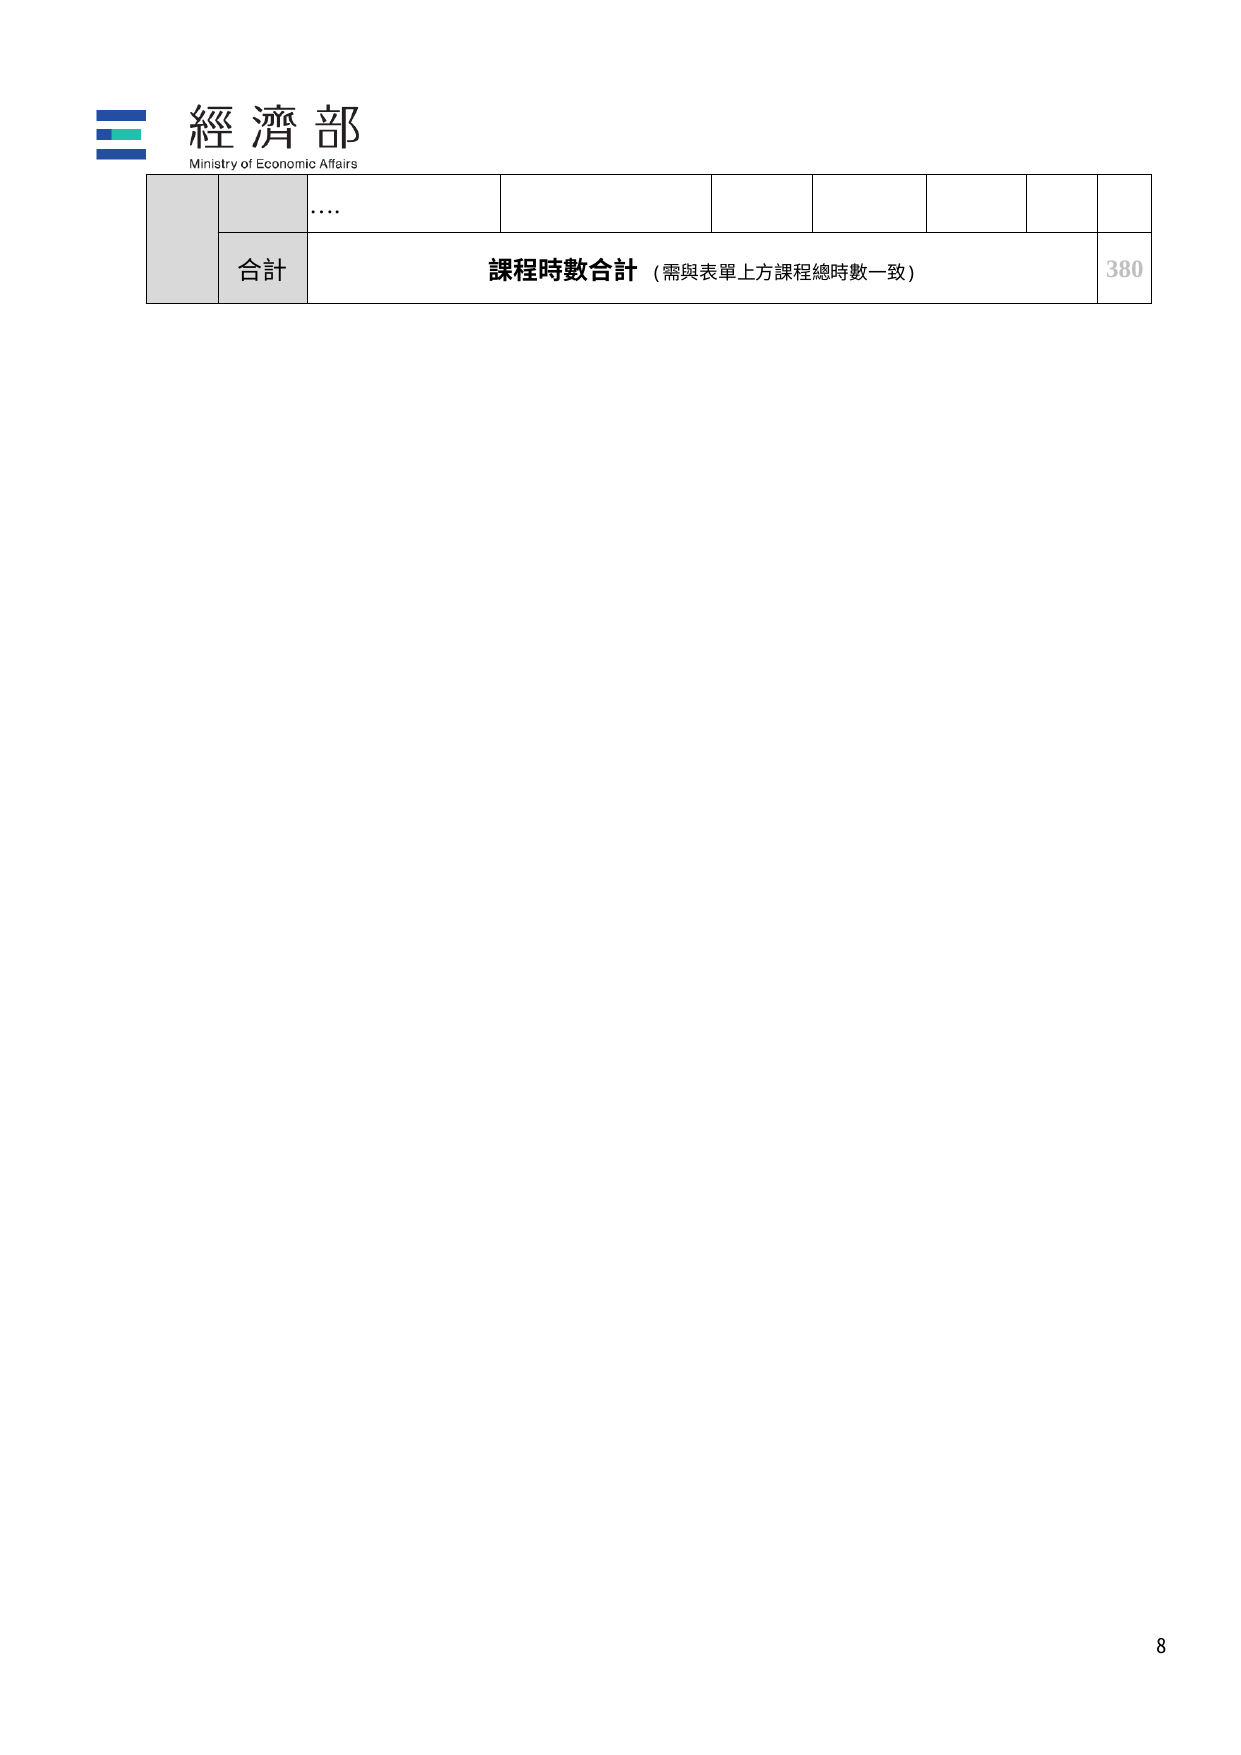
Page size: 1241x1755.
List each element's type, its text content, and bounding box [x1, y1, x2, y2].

table_cell [927, 175, 1026, 232]
table_cell [501, 175, 711, 232]
table_cell [712, 175, 812, 232]
table_cell [1027, 175, 1097, 232]
table_cell …. [308, 175, 500, 232]
table_cell [147, 175, 218, 303]
table_cell 合計 [219, 233, 307, 303]
table_cell 課程時數合計 (需與表單上方課程總時數一致) [308, 233, 1097, 303]
table_cell [219, 175, 307, 232]
table_cell [1098, 175, 1151, 232]
table_cell [813, 175, 926, 232]
table_cell 380 [1098, 233, 1151, 303]
